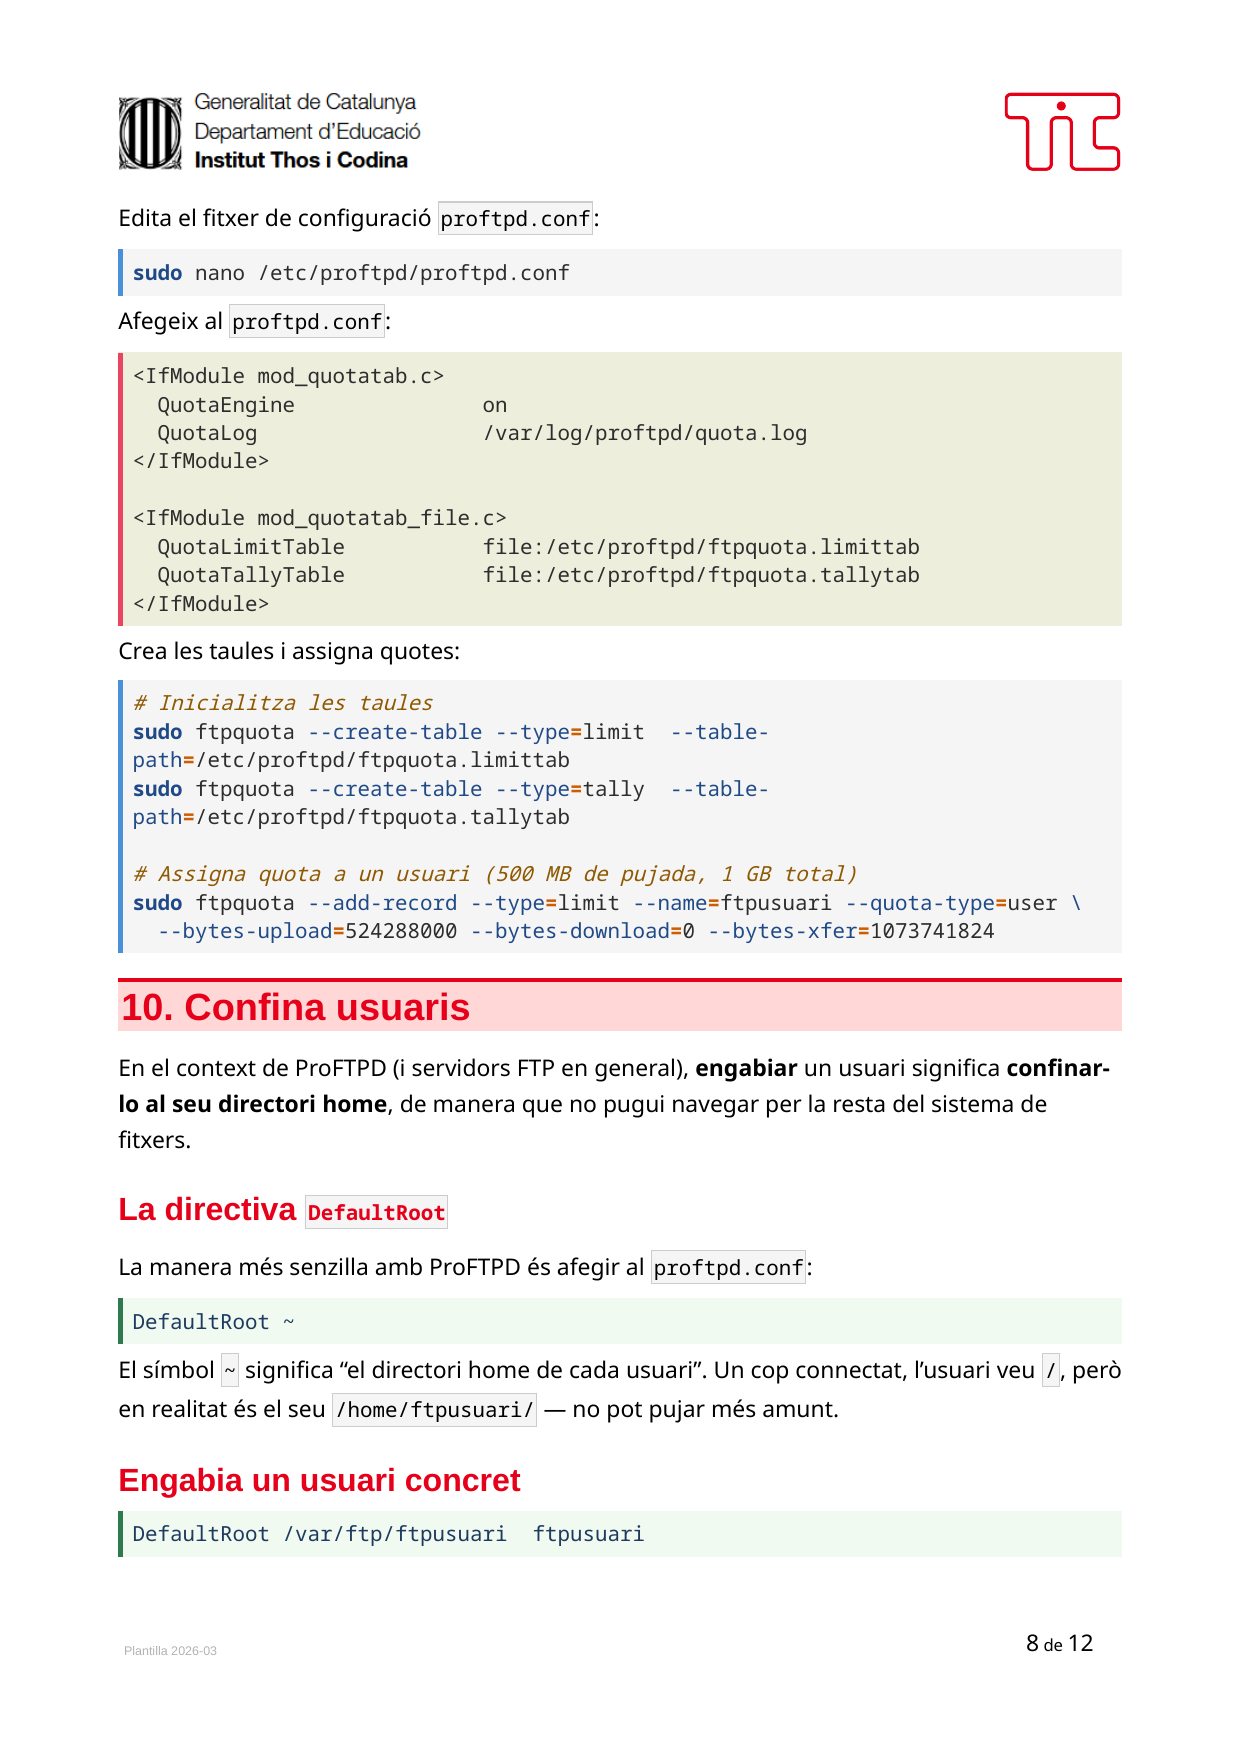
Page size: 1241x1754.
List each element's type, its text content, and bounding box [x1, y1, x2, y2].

text La manera més senzilla amb ProFTPD és afegir al proftpd.conf: [806, 1250, 1122, 1284]
picture [1004, 92, 1123, 171]
text El símbol ~ significa “el directori home de cada usuari”. Un cop connectat, l’usuari veu /, però en realitat és el seu /home/ftpusuari/ — no pot pujar més amunt. [118, 1353, 1122, 1427]
text QuotaLimitTable file:/etc/proftpd/ftpquota.limittab [123, 532, 1122, 560]
subtitle 10. Confina usuaris [118, 982, 1122, 1031]
text sudo ftpquota --add-record --type=limit --name=ftpusuari --quota-type=user \ [123, 888, 1122, 916]
text <IfModule mod_quotatab_file.c> [123, 503, 1122, 532]
subtitle La directiva DefaultRoot [118, 1190, 1122, 1229]
text sudo nano /etc/proftpd/proftpd.conf [123, 249, 1122, 296]
picture [118, 92, 422, 171]
text Crea les taules i assigna quotes: [118, 635, 1122, 666]
text Edita el fitxer de configuració proftpd.conf: [593, 201, 1122, 235]
text La manera més senzilla amb ProFTPD és afegir al proftpd.conf: [118, 1250, 651, 1284]
text sudo ftpquota --create-table --type=tally --table-path=/etc/proftpd/ftpquota.tallytab [123, 774, 1122, 831]
text QuotaLog /var/log/proftpd/quota.log [123, 418, 1122, 447]
text QuotaEngine on [123, 390, 1122, 418]
text Afegeix al proftpd.conf: [385, 304, 1122, 338]
text DefaultRoot ~ [123, 1298, 1122, 1344]
text # Assigna quota a un usuari (500 MB de pujada, 1 GB total) [123, 859, 1122, 888]
text DefaultRoot /var/ftp/ftpusuari ftpusuari [123, 1511, 1122, 1557]
text Edita el fitxer de configuració proftpd.conf: [118, 201, 438, 235]
text QuotaTallyTable file:/etc/proftpd/ftpquota.tallytab [123, 560, 1122, 589]
text </IfModule> [123, 589, 1122, 626]
text En el context de ProFTPD (i servidors FTP en general), engabiar un usuari significa confinar-lo al seu directori home, de manera que no pugui navegar per la resta del sistema de fitxers. [118, 1052, 1122, 1156]
subtitle Engabia un usuari concret [118, 1461, 1122, 1498]
text Afegeix al proftpd.conf: [118, 304, 229, 338]
text --bytes-upload=524288000 --bytes-download=0 --bytes-xfer=1073741824 [123, 916, 1122, 953]
text sudo ftpquota --create-table --type=limit --table-path=/etc/proftpd/ftpquota.limittab [123, 717, 1122, 774]
text <IfModule mod_quotatab.c> [118, 352, 1122, 390]
text </IfModule> [123, 447, 1122, 475]
text # Inicialitza les taules [123, 680, 1122, 717]
